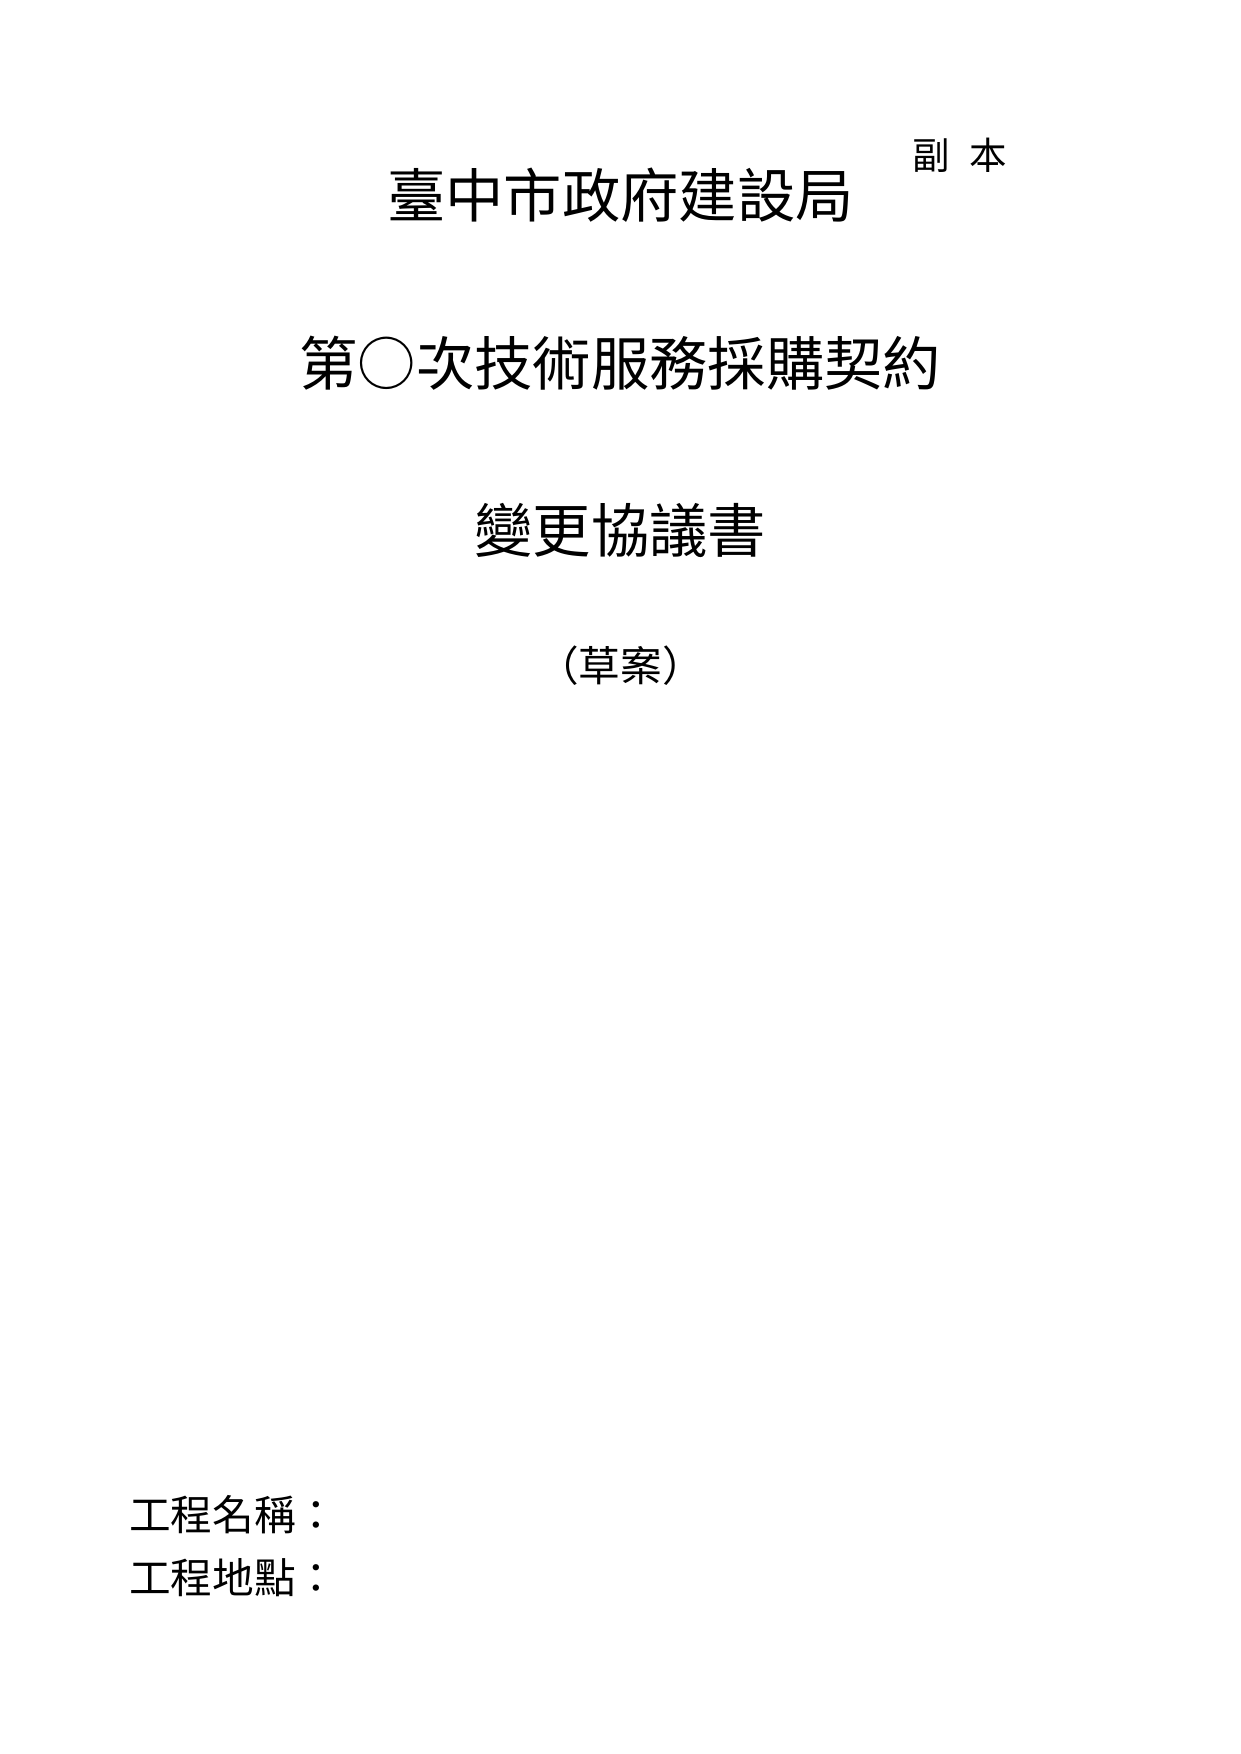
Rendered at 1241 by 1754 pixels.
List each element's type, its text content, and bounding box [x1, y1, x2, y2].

text 副 本 [894, 126, 1051, 180]
text 第○次技術服務採購契約 [148, 287, 1092, 412]
text （草案） [148, 621, 1092, 684]
text 臺中市政府建設局 [148, 119, 1092, 244]
text 工程名稱： [129, 1481, 1092, 1543]
text 變更協議書 [148, 454, 1092, 579]
text 工程地點： [129, 1543, 1092, 1606]
text [879, 118, 1066, 204]
